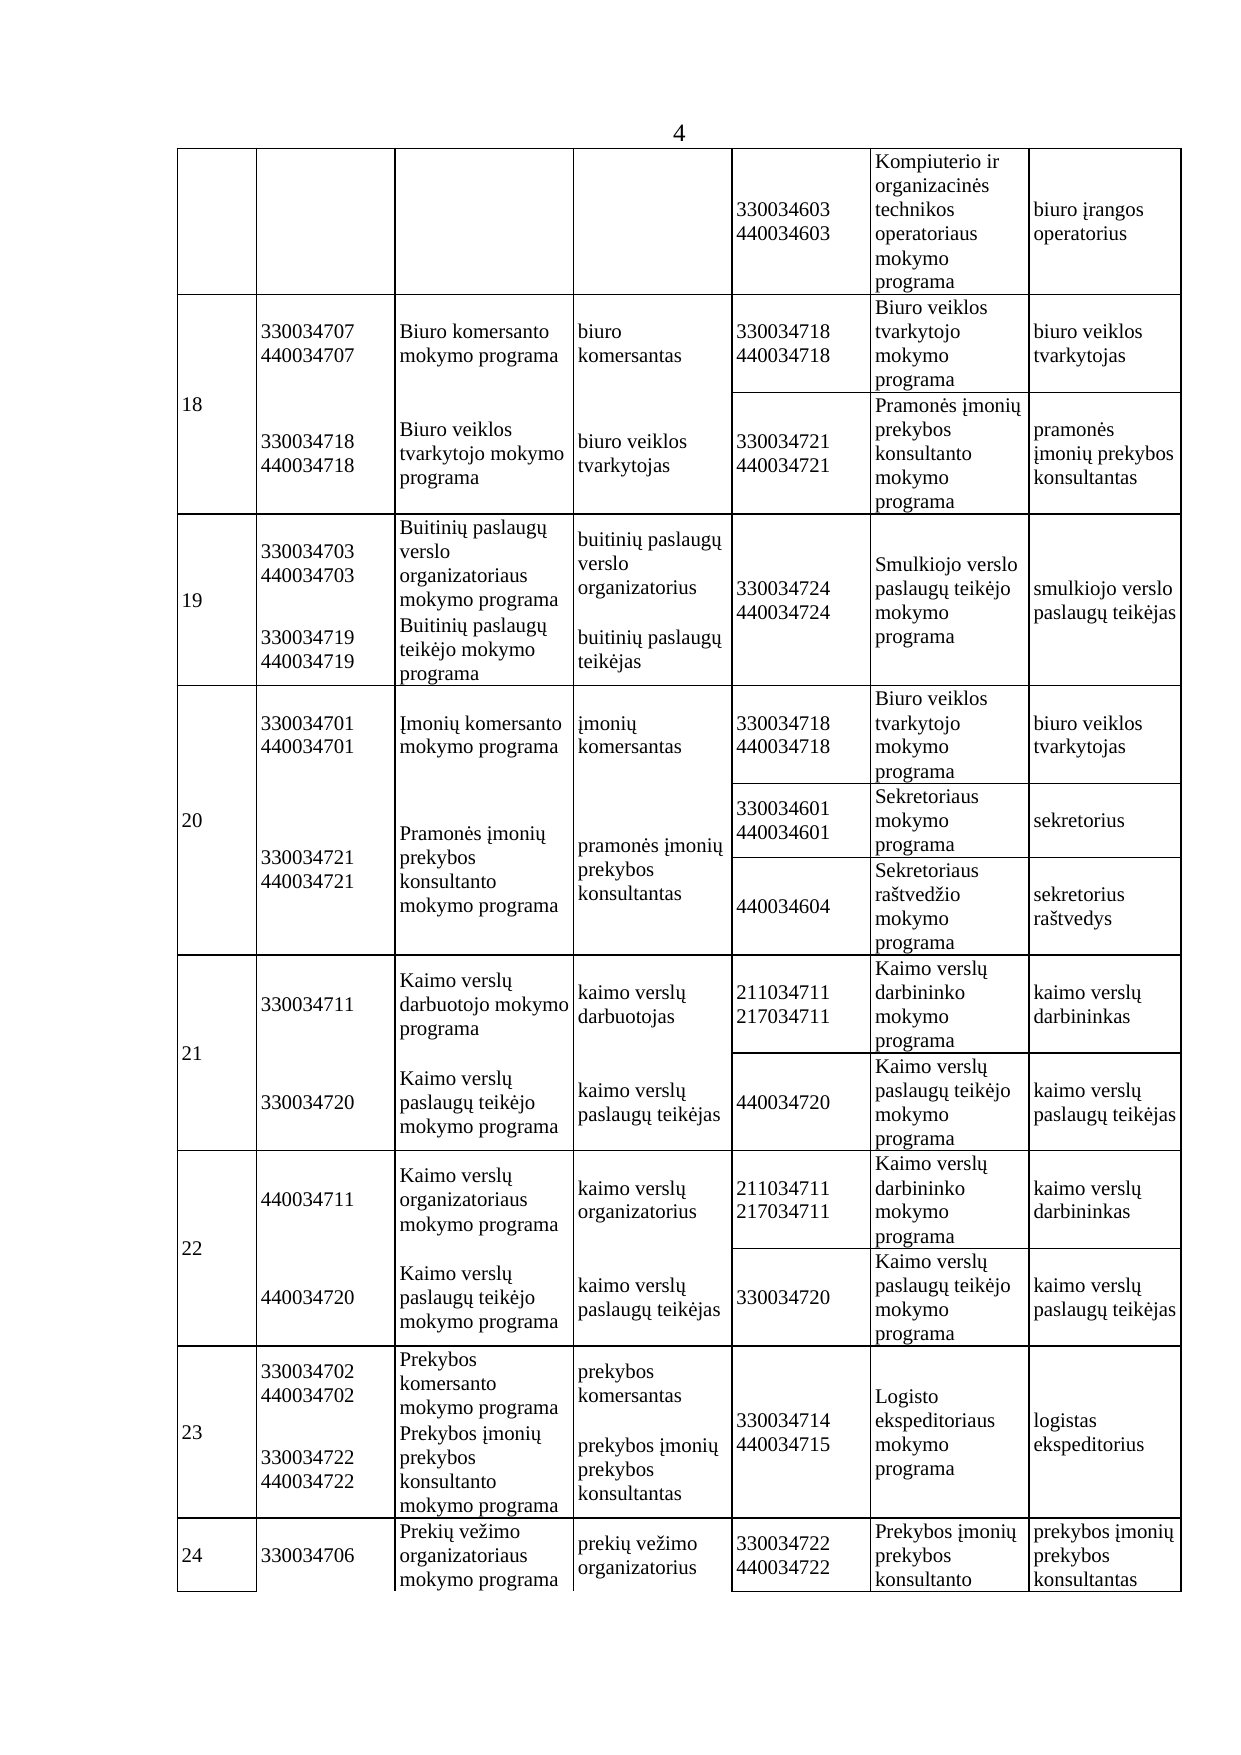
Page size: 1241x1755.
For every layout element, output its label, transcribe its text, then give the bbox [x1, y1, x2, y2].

table_cell 330034718 440034718 [733, 686, 870, 783]
table_cell Prekybos įmonių prekybos konsultanto mokymo programa [396, 1419, 573, 1517]
table_cell 330034601 440034601 [733, 784, 870, 856]
table_cell 330034701 440034701 [257, 686, 394, 783]
table_cell Biuro veiklos tvarkytojo mokymo programa [871, 686, 1028, 783]
table_cell buitinių paslaugų verslo organizatorius [574, 515, 731, 611]
table_cell pramonės įmonių prekybos konsultantas [1030, 393, 1180, 513]
table_cell 330034721 440034721 [733, 393, 870, 513]
table_cell kaimo verslų darbuotojas [574, 956, 731, 1052]
table_cell 211034711 217034711 [733, 956, 870, 1052]
table_cell kaimo verslų darbininkas [1030, 1151, 1180, 1248]
table_cell Kaimo verslų paslaugų teikėjo mokymo programa [396, 1248, 573, 1345]
table_cell Pramonės įmonių prekybos konsultanto mokymo programa [871, 393, 1028, 513]
table_cell kaimo verslų paslaugų teikėjas [1030, 1249, 1180, 1345]
table_cell sekretorius [1030, 784, 1180, 856]
table_cell 330034603 440034603 [733, 149, 870, 293]
table_cell Kaimo verslų darbininko mokymo programa [871, 956, 1028, 1052]
table_cell Kaimo verslų paslaugų teikėjo mokymo programa [871, 1249, 1028, 1345]
table_cell 440034720 [733, 1054, 870, 1150]
table_cell 440034720 [257, 1248, 394, 1345]
table_cell 440034711 [257, 1151, 394, 1248]
table_cell Prekių vežimo organizatoriaus mokymo programa [396, 1519, 573, 1591]
table_cell biuro veiklos tvarkytojas [574, 391, 731, 513]
table_cell įmonių komersantas [574, 686, 731, 783]
table_cell 21 [178, 956, 256, 1150]
table_cell 330034720 [733, 1249, 870, 1345]
table_cell 330034707 440034707 [257, 295, 394, 391]
table_cell 330034720 [257, 1052, 394, 1150]
table_cell logistas ekspeditorius [1030, 1347, 1180, 1517]
table_cell buitinių paslaugų teikėjas [574, 611, 731, 685]
table_cell prekių vežimo organizatorius [574, 1519, 731, 1591]
table_cell Sekretoriaus mokymo programa [871, 784, 1028, 856]
table_cell Smulkiojo verslo paslaugų teikėjo mokymo programa [871, 515, 1028, 685]
table_cell smulkiojo verslo paslaugų teikėjas [1030, 515, 1180, 685]
table_cell kaimo verslų paslaugų teikėjas [574, 1052, 731, 1150]
table_cell Biuro veiklos tvarkytojo mokymo programa [396, 391, 573, 513]
table_cell Logisto ekspeditoriaus mokymo programa [871, 1347, 1028, 1517]
table_cell kaimo verslų paslaugų teikėjas [574, 1248, 731, 1345]
table_cell 330034718 440034718 [733, 295, 870, 391]
table_cell prekybos komersantas [574, 1347, 731, 1419]
table_cell 22 [178, 1151, 256, 1345]
table_cell 330034714 440034715 [733, 1347, 870, 1517]
table_cell Prekybos įmonių prekybos konsultanto [871, 1519, 1028, 1591]
table_cell Kaimo verslų paslaugų teikėjo mokymo programa [871, 1054, 1028, 1150]
table_cell Kaimo verslų paslaugų teikėjo mokymo programa [396, 1052, 573, 1150]
table_cell prekybos įmonių prekybos konsultantas [1030, 1519, 1180, 1591]
table_cell 330034703 440034703 [257, 515, 394, 611]
table_cell 330034719 440034719 [257, 611, 394, 685]
table_cell 19 [178, 515, 256, 685]
table_cell Sekretoriaus raštvedžio mokymo programa [871, 858, 1028, 954]
table_cell prekybos įmonių prekybos konsultantas [574, 1419, 731, 1517]
table_cell Buitinių paslaugų verslo organizatoriaus mokymo programa [396, 515, 573, 611]
table_cell 24 [178, 1519, 256, 1591]
table_cell 330034702 440034702 [257, 1347, 394, 1419]
table_cell 330034718 440034718 [257, 391, 394, 513]
table_cell Įmonių komersanto mokymo programa [396, 686, 573, 783]
table_cell [574, 149, 731, 293]
table_cell 330034722 440034722 [257, 1419, 394, 1517]
table_cell Kompiuterio ir organizacinės technikos operatoriaus mokymo programa [871, 149, 1028, 293]
table_cell kaimo verslų paslaugų teikėjas [1030, 1054, 1180, 1150]
table_cell 20 [178, 686, 256, 954]
table_cell biuro įrangos operatorius [1030, 149, 1180, 293]
table_cell 330034721 440034721 [257, 783, 394, 954]
table_cell 211034711 217034711 [733, 1151, 870, 1248]
table_cell Kaimo verslų darbininko mokymo programa [871, 1151, 1028, 1248]
table_cell Pramonės įmonių prekybos konsultanto mokymo programa [396, 783, 573, 954]
table_cell 330034724 440034724 [733, 515, 870, 685]
table_cell 23 [178, 1347, 256, 1517]
table_cell pramonės įmonių prekybos konsultantas [574, 783, 731, 954]
table_cell sekretorius raštvedys [1030, 858, 1180, 954]
table_cell Prekybos komersanto mokymo programa [396, 1347, 573, 1419]
table_cell Kaimo verslų darbuotojo mokymo programa [396, 956, 573, 1052]
table_cell biuro veiklos tvarkytojas [1030, 295, 1180, 391]
table_cell 330034706 [257, 1519, 394, 1591]
table_cell kaimo verslų darbininkas [1030, 956, 1180, 1052]
table_cell Buitinių paslaugų teikėjo mokymo programa [396, 611, 573, 685]
table_cell kaimo verslų organizatorius [574, 1151, 731, 1248]
table_cell biuro komersantas [574, 295, 731, 391]
table_cell [396, 149, 573, 293]
table_cell [178, 149, 256, 293]
table_cell biuro veiklos tvarkytojas [1030, 686, 1180, 783]
table_cell [257, 149, 394, 293]
table_cell 18 [178, 295, 256, 513]
table_cell Kaimo verslų organizatoriaus mokymo programa [396, 1151, 573, 1248]
table_cell Biuro veiklos tvarkytojo mokymo programa [871, 295, 1028, 391]
table_cell Biuro komersanto mokymo programa [396, 295, 573, 391]
table_cell 440034604 [733, 858, 870, 954]
table_cell 330034722 440034722 [733, 1519, 870, 1591]
table_cell 330034711 [257, 956, 394, 1052]
